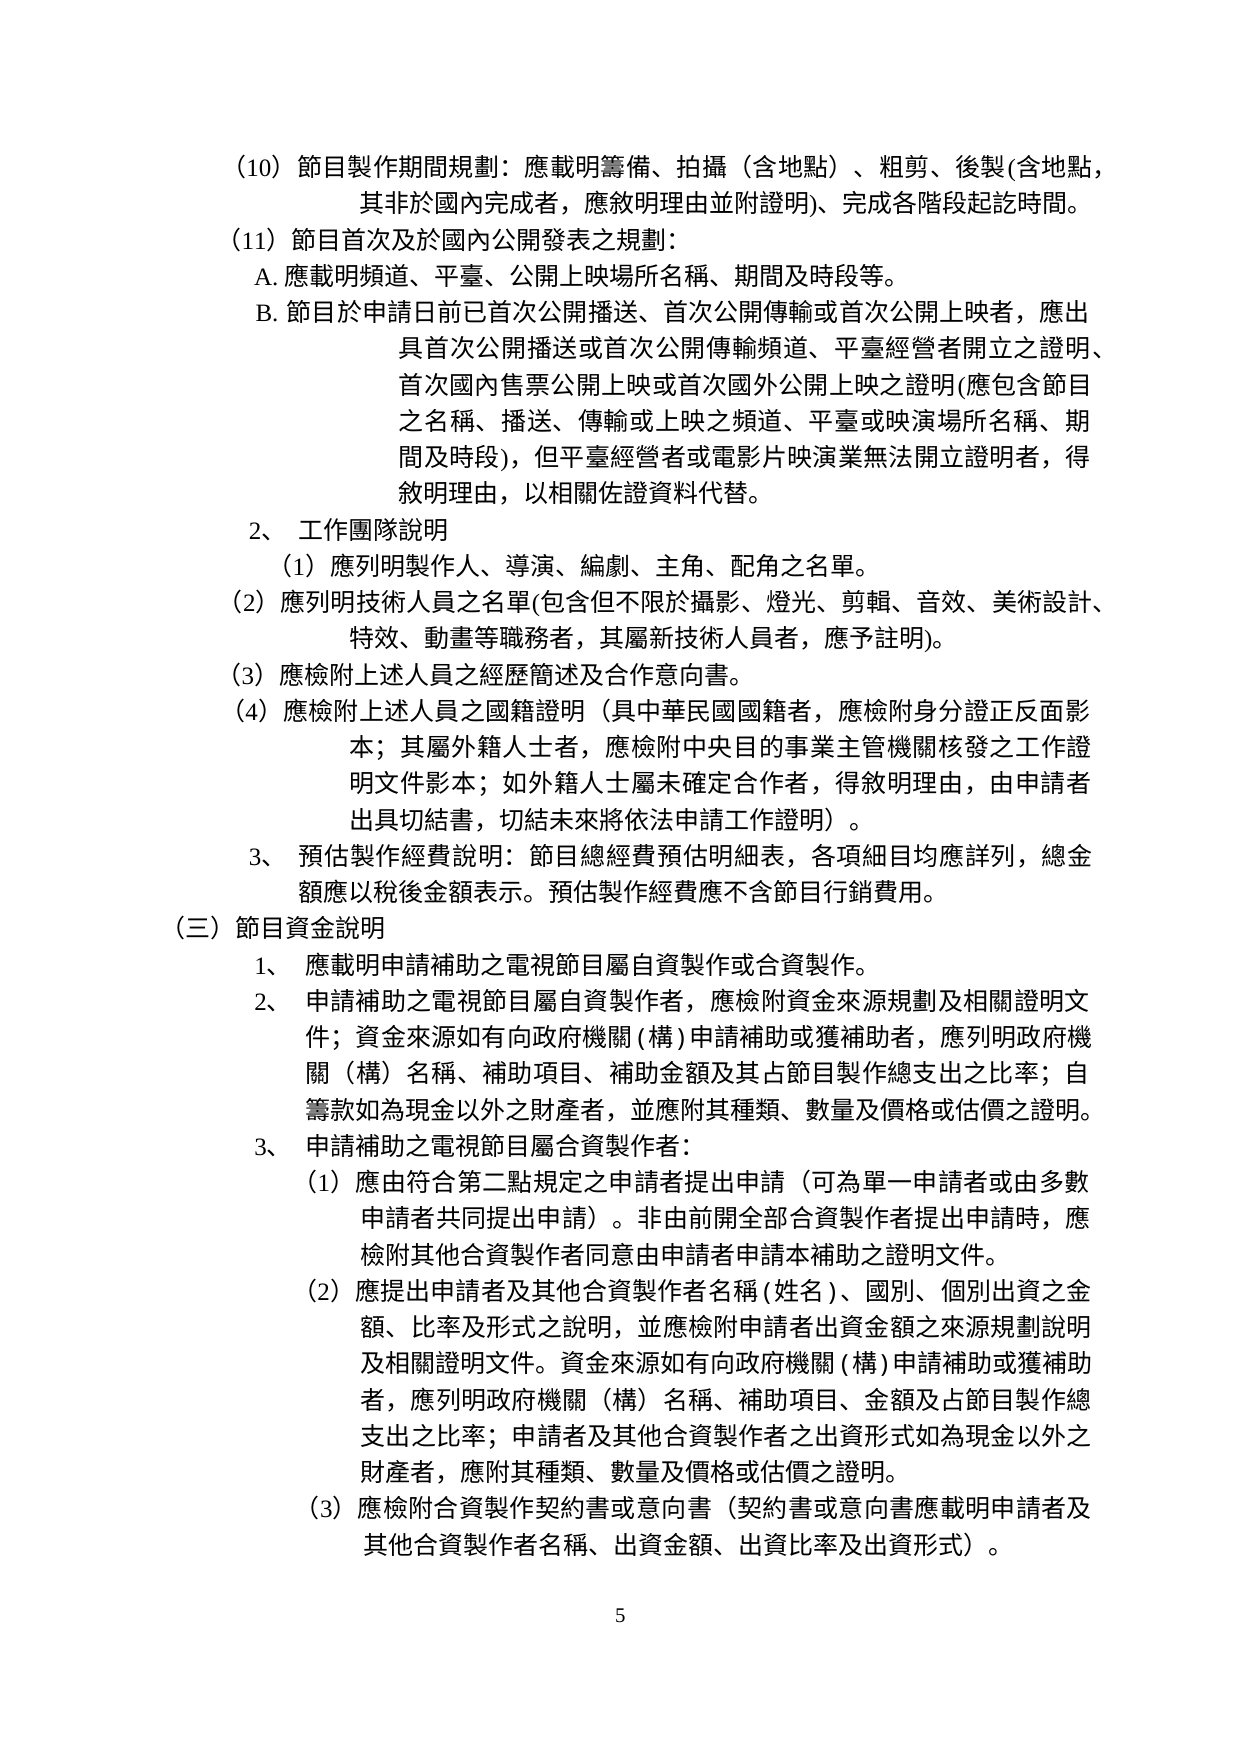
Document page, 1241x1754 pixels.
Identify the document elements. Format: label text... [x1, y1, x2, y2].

text A. 應載明頻道、平臺、公開上映場所名稱、期間及時段等。 [148, 256, 1092, 293]
text （11）節目首次及於國內公開發表之規劃： [148, 220, 1092, 256]
list 應載明申請補助之電視節目屬自資製作或合資製作。 [254, 945, 1092, 981]
text （10）節目製作期間規劃：應載明籌備、拍攝（含地點）、粗剪、後製(含地點，其非於國內完成者，應敘明理由並附證明)、完成各階段起訖時間。 [148, 148, 1092, 220]
text （2）應提出申請者及其他合資製作者名稱(姓名)、國別、個別出資之金額、比率及形式之說明，並應檢附申請者出資金額之來源規劃說明及相關證明文件。資金來源如有向政府機關(構)申請補助或獲補助者，應列明政府機關（構）名稱、補助項目、金額及占節目製作總支出之比率；申請者及其他合資製作者之出資形式如為現金以外之財產者，應附其種類、數量及價格或估價之證明。 [285, 1271, 1092, 1489]
text （1）應由符合第二點規定之申請者提出申請（可為單一申請者或由多數申請者共同提出申請）。非由前開全部合資製作者提出申請時，應檢附其他合資製作者同意由申請者申請本補助之證明文件。 [285, 1163, 1092, 1271]
list 工作團隊說明 [248, 510, 1092, 546]
list 申請補助之電視節目屬自資製作者，應檢附資金來源規劃及相關證明文件；資金來源如有向政府機關(構)申請補助或獲補助者，應列明政府機關（構）名稱、補助項目、補助金額及其占節目製作總支出之比率；自籌款如為現金以外之財產者，並應附其種類、數量及價格或估價之證明。 [254, 981, 1092, 1126]
list 申請補助之電視節目屬合資製作者： [254, 1126, 1092, 1163]
text （4）應檢附上述人員之國籍證明（具中華民國國籍者，應檢附身分證正反面影本；其屬外籍人士者，應檢附中央目的事業主管機關核發之工作證明文件影本；如外籍人士屬未確定合作者，得敘明理由，由申請者出具切結書，切結未來將依法申請工作證明）。 [148, 691, 1092, 836]
list 預估製作經費說明：節目總經費預估明細表，各項細目均應詳列，總金額應以稅後金額表示。預估製作經費應不含節目行銷費用。 [248, 836, 1092, 909]
text （三）節目資金說明 [148, 909, 1092, 945]
text （3）應檢附合資製作契約書或意向書（契約書或意向書應載明申請者及其他合資製作者名稱、出資金額、出資比率及出資形式）。 [287, 1489, 1092, 1561]
text （1）應列明製作人、導演、編劇、主角、配角之名單。 [248, 546, 1092, 583]
text （2）應列明技術人員之名單(包含但不限於攝影、燈光、剪輯、音效、美術設計、特效、動畫等職務者，其屬新技術人員者，應予註明)。 [148, 583, 1092, 655]
text （3）應檢附上述人員之經歷簡述及合作意向書。 [148, 655, 1092, 691]
text B. 節目於申請日前已首次公開播送、首次公開傳輸或首次公開上映者，應出具首次公開播送或首次公開傳輸頻道、平臺經營者開立之證明、首次國內售票公開上映或首次國外公開上映之證明(應包含節目之名稱、播送、傳輸或上映之頻道、平臺或映演場所名稱、期間及時段)，但平臺經營者或電影片映演業無法開立證明者，得敘明理由，以相關佐證資料代替。 [148, 293, 1092, 510]
